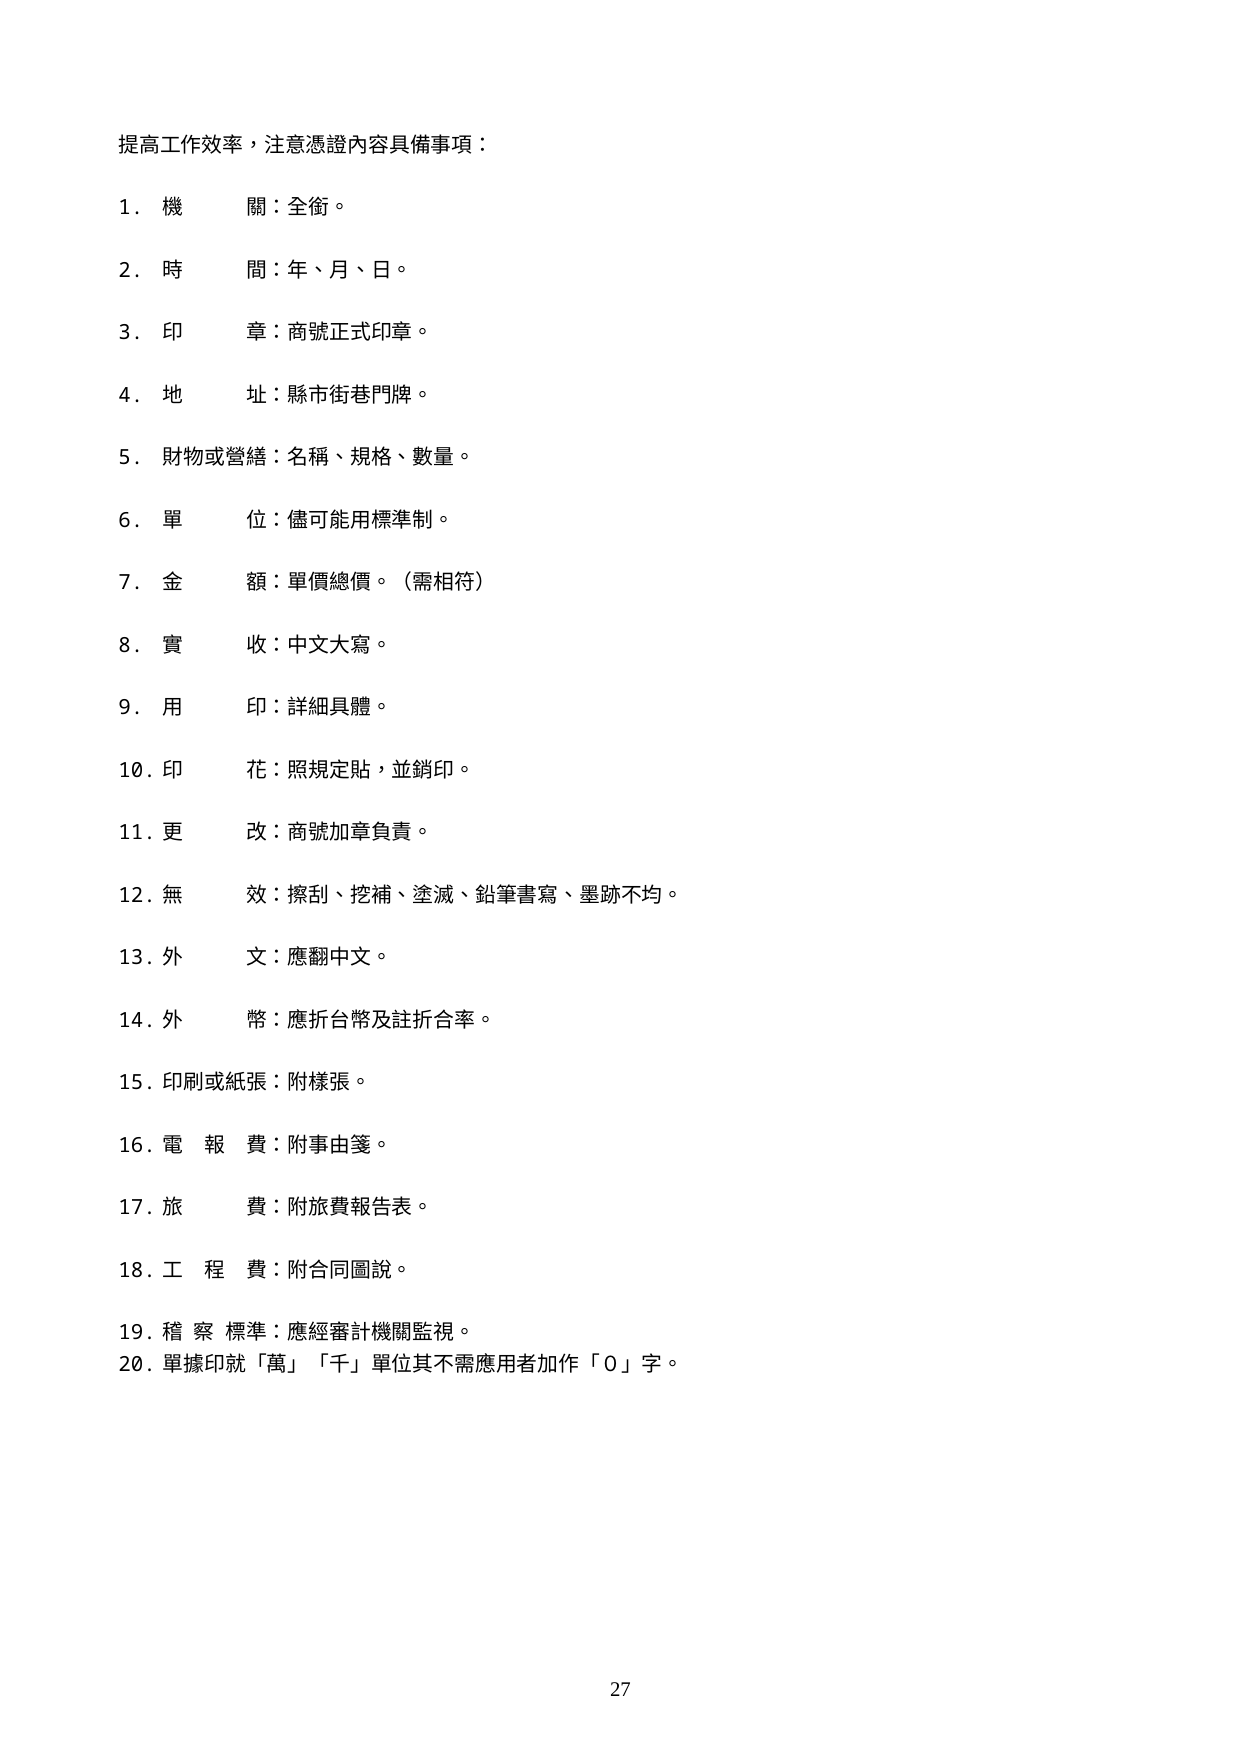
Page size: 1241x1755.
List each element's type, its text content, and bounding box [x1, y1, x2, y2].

list 機 關：全銜。 [118, 164, 1122, 226]
list 財物或營繕：名稱、規格、數量。 [118, 414, 1122, 476]
list 外 幣：應折台幣及註折合率。 [118, 976, 1122, 1039]
list 工 程 費：附合同圖說。 [118, 1226, 1122, 1289]
text 提高工作效率，注意憑證內容具備事項： [118, 101, 1122, 164]
list 電 報 費：附事由箋。 [118, 1101, 1122, 1164]
list 金 額：單價總價。（需相符） [118, 539, 1122, 601]
list 印刷或紙張：附樣張。 [118, 1039, 1122, 1101]
list 稽 察 標準：應經審計機關監視。 [118, 1289, 1122, 1351]
list 印 章：商號正式印章。 [118, 289, 1122, 351]
list 旅 費：附旅費報告表。 [118, 1164, 1122, 1226]
list 無 效：擦刮、挖補、塗滅、鉛筆書寫、墨跡不均。 [118, 851, 1122, 914]
list 更 改：商號加章負責。 [118, 789, 1122, 851]
list 實 收：中文大寫。 [118, 601, 1122, 664]
list 用 印：詳細具體。 [118, 664, 1122, 726]
list 印 花：照規定貼，並銷印。 [118, 726, 1122, 789]
list 地 址：縣市街巷門牌。 [118, 351, 1122, 414]
list 單據印就「萬」「千」單位其不需應用者加作「０」字。 [118, 1351, 1122, 1376]
list 單 位：儘可能用標準制。 [118, 476, 1122, 539]
list 外 文：應翻中文。 [118, 914, 1122, 976]
list 時 間：年、月、日。 [118, 226, 1122, 289]
